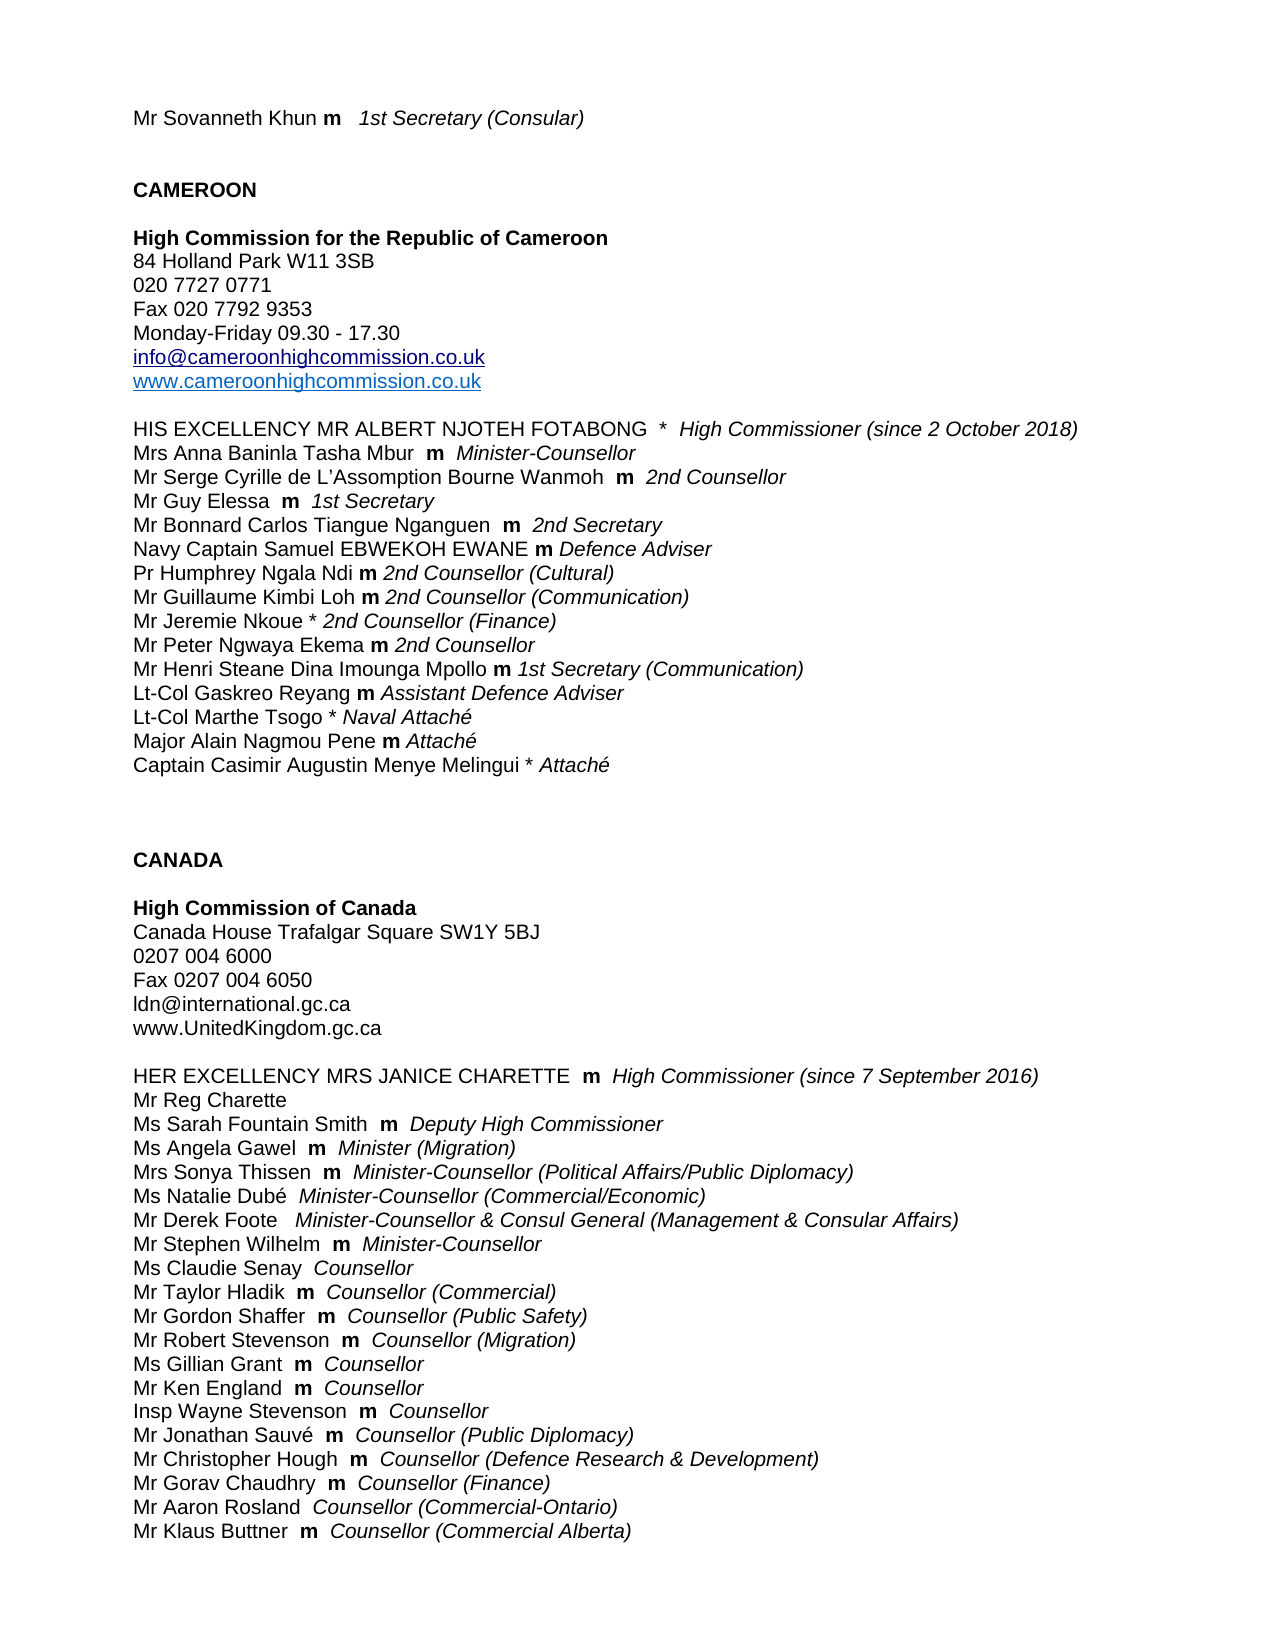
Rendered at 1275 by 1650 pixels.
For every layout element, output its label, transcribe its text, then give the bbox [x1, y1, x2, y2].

text Mr Aaron Rosland Counsellor (Commercial-Ontario) [133, 1495, 1181, 1519]
text Mr Klaus Buttner m Counsellor (Commercial Alberta) [133, 1519, 1181, 1543]
text Mr Reg Charette [133, 1088, 1181, 1112]
text Mr Gordon Shaffer m Counsellor (Public Safety) [133, 1303, 1181, 1327]
text Mr Ken England m Counsellor [133, 1375, 1181, 1399]
text Insp Wayne Stevenson m Counsellor [133, 1399, 1181, 1423]
text Ms Natalie Dubé Minister-Counsellor (Commercial/Economic) [133, 1184, 1181, 1208]
text Ms Sarah Fountain Smith m Deputy High Commissioner [133, 1112, 1181, 1136]
text Major Alain Nagmou Pene m Attaché [133, 728, 1181, 752]
text Mr Jeremie Nkoue * 2nd Counsellor (Finance) [133, 609, 1181, 633]
text Monday-Friday 09.30 - 17.30 [133, 321, 1181, 345]
text HIS EXCELLENCY MR ALBERT NJOTEH FOTABONG * High Commissioner (since 2 October 2018) [133, 417, 1181, 441]
text Canada House Trafalgar Square SW1Y 5BJ [133, 920, 1181, 944]
subtitle High Commission of Canada [133, 896, 1181, 920]
text Mr Serge Cyrille de L’Assomption Bourne Wanmoh m 2nd Counsellor [133, 465, 1181, 489]
text Ms Gillian Grant m Counsellor [133, 1351, 1181, 1375]
text Fax 0207 004 6050 [133, 968, 1181, 992]
text Mr Christopher Hough m Counsellor (Defence Research & Development) [133, 1447, 1181, 1471]
text www.cameroonhighcommission.co.uk [133, 369, 1181, 393]
text Mr Robert Stevenson m Counsellor (Migration) [133, 1327, 1181, 1351]
text Ms Claudie Senay Counsellor [133, 1256, 1181, 1279]
text Captain Casimir Augustin Menye Melingui * Attaché [133, 752, 1181, 776]
text 84 Holland Park W11 3SB [133, 249, 1181, 273]
text High Commission for the Republic of Cameroon [133, 225, 1181, 249]
text 020 7727 0771 [133, 273, 1181, 297]
subtitle CAMEROON [133, 177, 1181, 201]
text Mr Guy Elessa m 1st Secretary [133, 489, 1181, 513]
text Lt-Col Marthe Tsogo * Naval Attaché [133, 704, 1181, 728]
text Mr Derek Foote Minister-Counsellor & Consul General (Management & Consular Affairs) [133, 1208, 1181, 1232]
text Mr Gorav Chaudhry m Counsellor (Finance) [133, 1471, 1181, 1495]
text Fax 020 7792 9353 [133, 297, 1181, 321]
text Navy Captain Samuel EBWEKOH EWANE m Defence Adviser [133, 537, 1181, 561]
text info@cameroonhighcommission.co.uk [133, 345, 1181, 369]
text Mr Taylor Hladik m Counsellor (Commercial) [133, 1279, 1181, 1303]
text Mr Jonathan Sauvé m Counsellor (Public Diplomacy) [133, 1423, 1181, 1447]
text Mrs Anna Baninla Tasha Mbur m Minister-Counsellor [133, 441, 1181, 465]
text 0207 004 6000 [133, 944, 1181, 968]
text www.UnitedKingdom.gc.ca [133, 1016, 1181, 1040]
text Lt-Col Gaskreo Reyang m Assistant Defence Adviser [133, 681, 1181, 704]
text ldn@international.gc.ca [133, 992, 1181, 1016]
text Mr Stephen Wilhelm m Minister-Counsellor [133, 1232, 1181, 1256]
text HER EXCELLENCY MRS JANICE CHARETTE m High Commissioner (since 7 September 2016) [133, 1064, 1181, 1088]
subtitle CANADA [133, 848, 1181, 872]
text Mr Sovanneth Khun m 1st Secretary (Consular) [133, 106, 1181, 129]
text Mr Henri Steane Dina Imounga Mpollo m 1st Secretary (Communication) [133, 657, 1181, 681]
text Mrs Sonya Thissen m Minister-Counsellor (Political Affairs/Public Diplomacy) [133, 1160, 1181, 1184]
text Mr Peter Ngwaya Ekema m 2nd Counsellor [133, 633, 1181, 657]
text Pr Humphrey Ngala Ndi m 2nd Counsellor (Cultural) [133, 561, 1181, 585]
text Mr Guillaume Kimbi Loh m 2nd Counsellor (Communication) [133, 585, 1181, 609]
text Mr Bonnard Carlos Tiangue Nganguen m 2nd Secretary [133, 513, 1181, 537]
text Ms Angela Gawel m Minister (Migration) [133, 1136, 1181, 1160]
